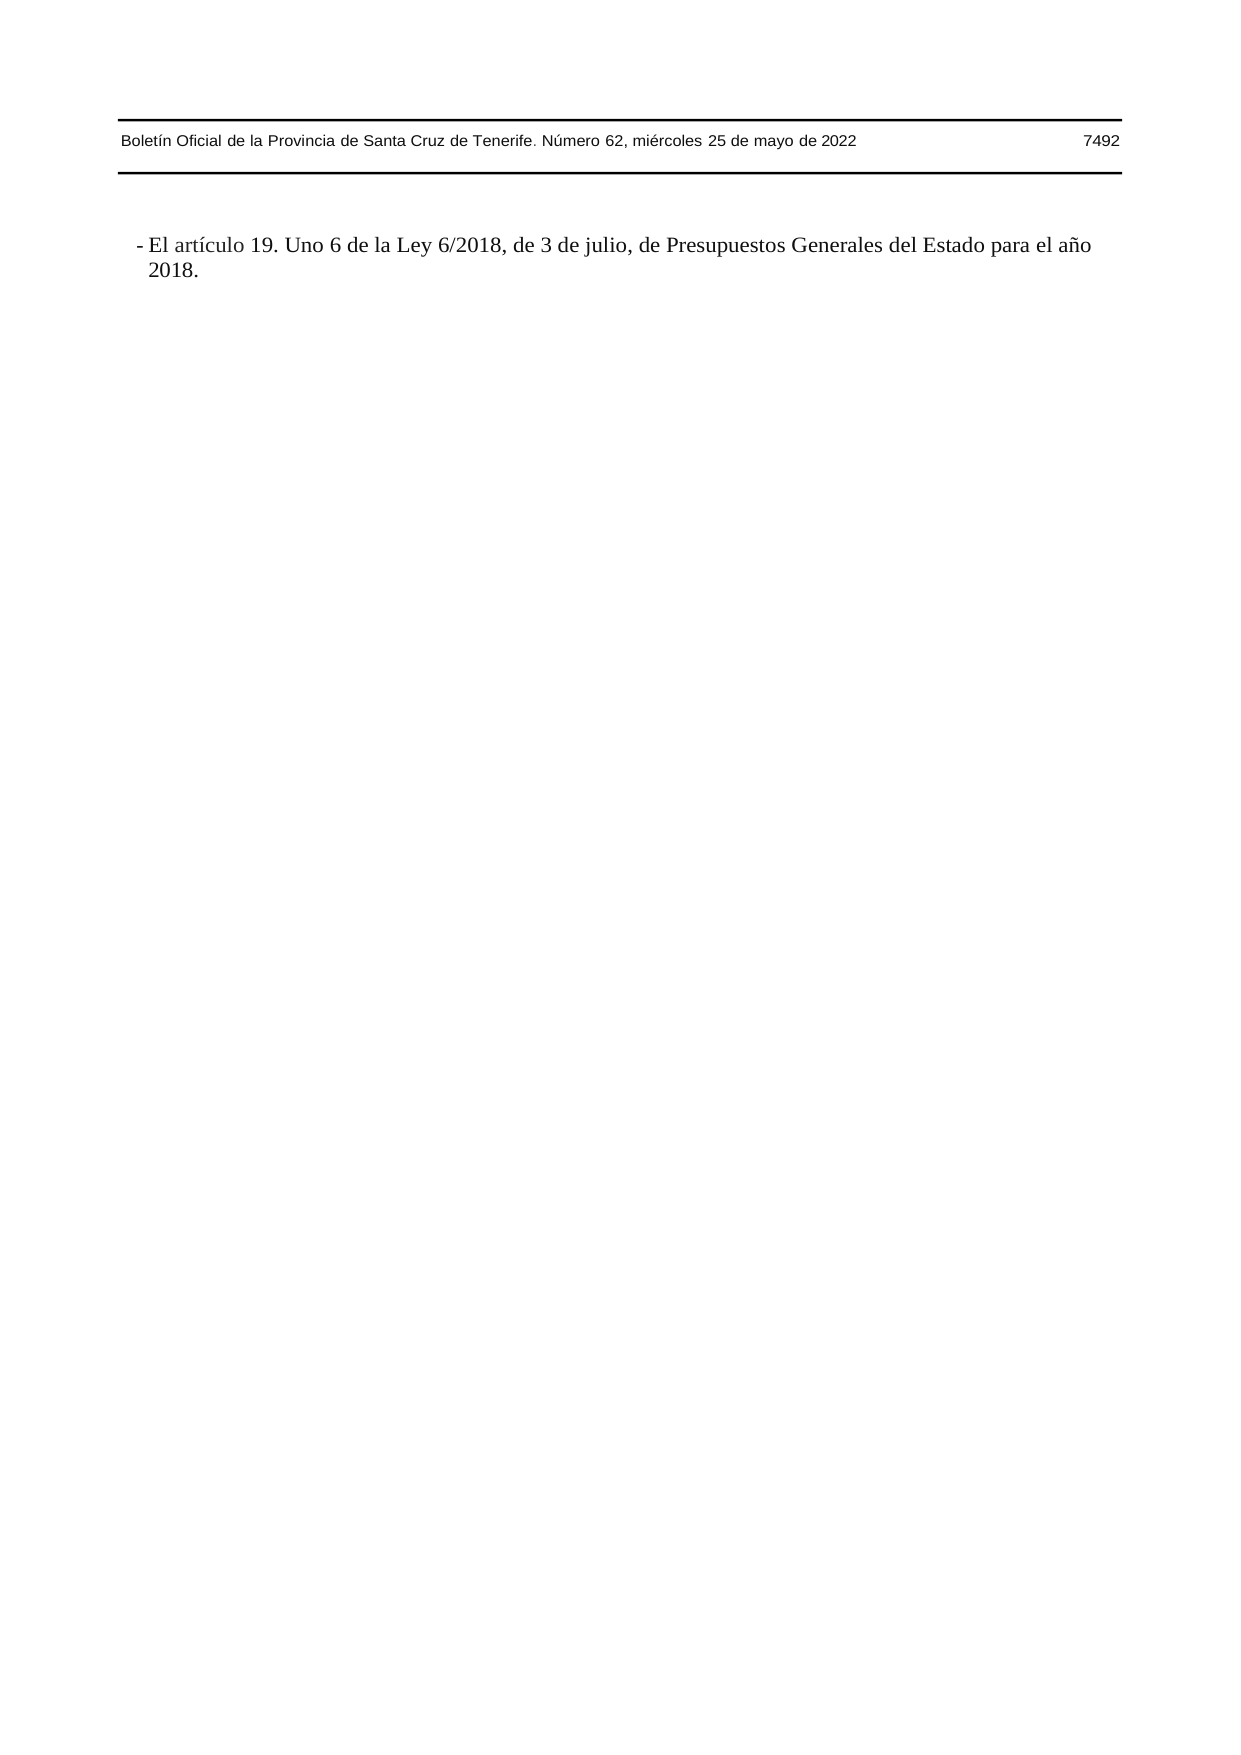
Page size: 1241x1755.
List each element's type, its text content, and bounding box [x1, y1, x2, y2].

list El artículo 19. Uno 6 de la Ley 6/2018, de 3 de julio, de Presupuestos Generales del Estado para el año 2018. [136, 232, 1136, 282]
